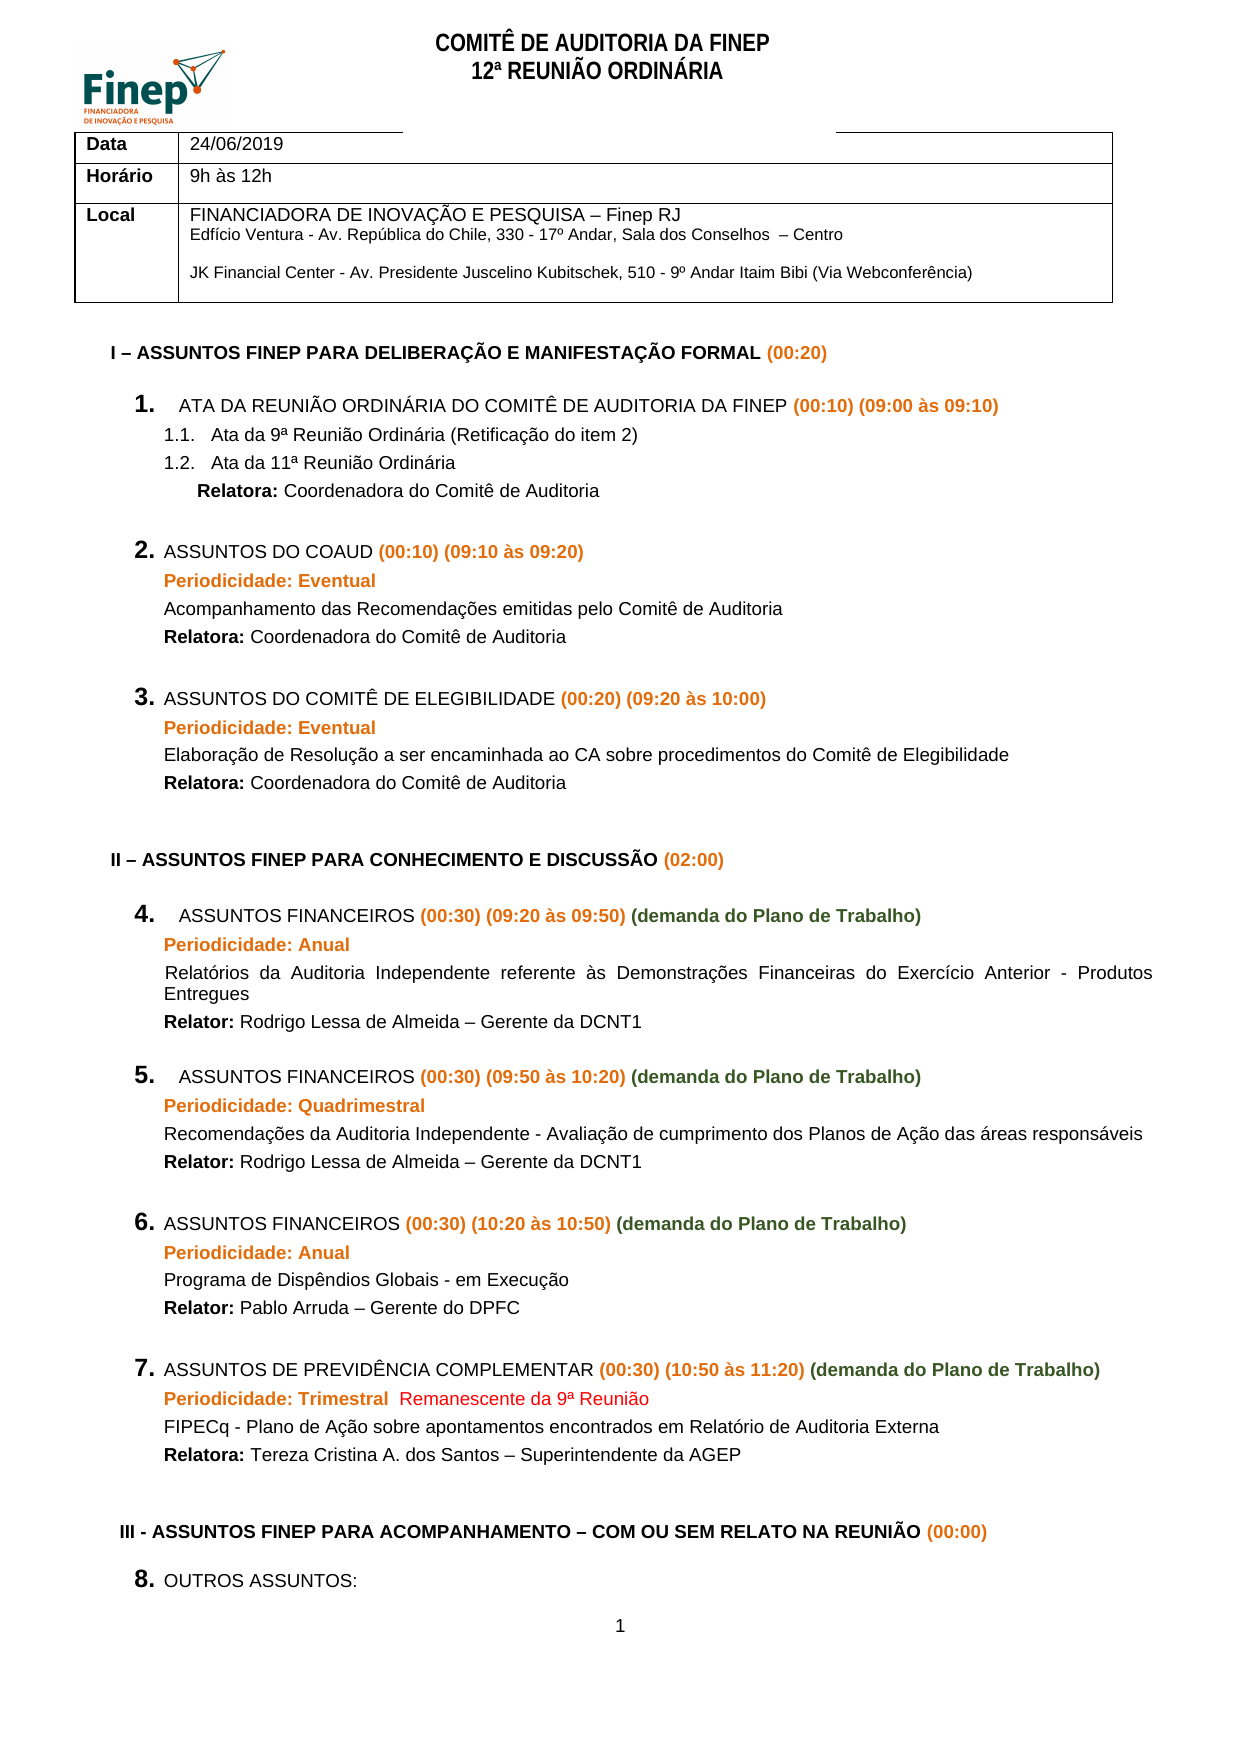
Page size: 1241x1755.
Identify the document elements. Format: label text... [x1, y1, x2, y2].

text Elaboração de Resolução a ser encaminhada ao CA sobre procedimentos do Comitê de Elegibilidade [163, 744, 1153, 766]
text Recomendações da Auditoria Independente - Avaliação de cumprimento dos Planos de Ação das áreas responsáveis [164, 1123, 1153, 1144]
list Relatora: Coordenadora do Comitê de Auditoria [146, 626, 1153, 647]
text I – ASSUNTOS FINEP PARA DELIBERAÇÃO E MANIFESTAÇÃO FORMAL (00:20) [75, 336, 1153, 365]
text Relatórios da Auditoria Independente referente às Demonstrações Financeiras do Exercício Anterior - Produtos Entregues [164, 961, 1153, 1004]
text Periodicidade: Eventual [148, 570, 1153, 592]
table_cell Local [76, 204, 178, 302]
table_header Data [76, 133, 178, 163]
text Periodicidade: Eventual [163, 716, 1153, 738]
list Relatora: Coordenadora do Comitê de Auditoria [75, 479, 1153, 501]
table_cell Horário [76, 164, 178, 202]
table_cell 9h às 12h [179, 164, 1112, 202]
table_header 24/06/2019 [179, 133, 1112, 163]
list ASSUNTOS FINANCEIROS (00:30) (10:20 às 10:50) (demanda do Plano de Trabalho) [134, 1206, 1153, 1235]
list ASSUNTOS FINANCEIROS (00:30) (09:50 às 10:20) (demanda do Plano de Trabalho) [134, 1060, 1153, 1089]
list ASSUNTOS DO COAUD (00:10) (09:10 às 09:20) [134, 535, 1153, 564]
text Periodicidade: Trimestral Remanescente da 9ª Reunião [164, 1388, 1153, 1409]
list ASSUNTOS FINANCEIROS (00:30) (09:20 às 09:50) (demanda do Plano de Trabalho) [134, 899, 1153, 927]
text Periodicidade: Anual [146, 934, 1153, 955]
text Acompanhamento das Recomendações emitidas pelo Comitê de Auditoria [148, 598, 1153, 619]
list Ata da 9ª Reunião Ordinária (Retificação do item 2) [164, 424, 1153, 446]
text Relatora: Coordenadora do Comitê de Auditoria [163, 772, 1153, 794]
text III - ASSUNTOS FINEP PARA ACOMPANHAMENTO – COM OU SEM RELATO NA REUNIÃO (00:00) [119, 1521, 1153, 1542]
text Periodicidade: Anual [148, 1241, 1153, 1263]
list ATA DA REUNIÃO ORDINÁRIA DO COMITÊ DE AUDITORIA DA FINEP (00:10) (09:00 às 09:10) [134, 389, 1153, 418]
table_cell FINANCIADORA DE INOVAÇÃO E PESQUISA – Finep RJ Edfício Ventura - Av. República do Chile, 330 - 17º Andar, Sala dos Conselhos – Centro JK Financial Center - Av. Presidente Juscelino Kubitschek, 510 - 9º Andar Itaim Bibi (Via Webconferência) [179, 204, 1112, 302]
list ASSUNTOS DO COMITÊ DE ELEGIBILIDADE (00:20) (09:20 às 10:00) [134, 681, 1153, 710]
text Programa de Dispêndios Globais - em Execução [163, 1269, 1153, 1291]
text Relator: Rodrigo Lessa de Almeida – Gerente da DCNT1 [146, 1151, 1153, 1172]
text FIPECq - Plano de Ação sobre apontamentos encontrados em Relatório de Auditoria Externa [164, 1416, 1153, 1437]
list ASSUNTOS DE PREVIDÊNCIA COMPLEMENTAR (00:30) (10:50 às 11:20) (demanda do Plano de Trabalho) [134, 1353, 1153, 1381]
text II – ASSUNTOS FINEP PARA CONHECIMENTO E DISCUSSÃO (02:00) [93, 849, 1153, 871]
text Periodicidade: Quadrimestral [164, 1095, 1153, 1117]
list OUTROS ASSUNTOS: [134, 1564, 1153, 1592]
text Relator: Pablo Arruda – Gerente do DPFC [148, 1297, 1153, 1319]
text Relatora: Tereza Cristina A. dos Santos – Superintendente da AGEP [75, 1443, 1153, 1465]
list Ata da 11ª Reunião Ordinária [164, 452, 1153, 473]
text Relator: Rodrigo Lessa de Almeida – Gerente da DCNT1 [146, 1011, 1153, 1032]
